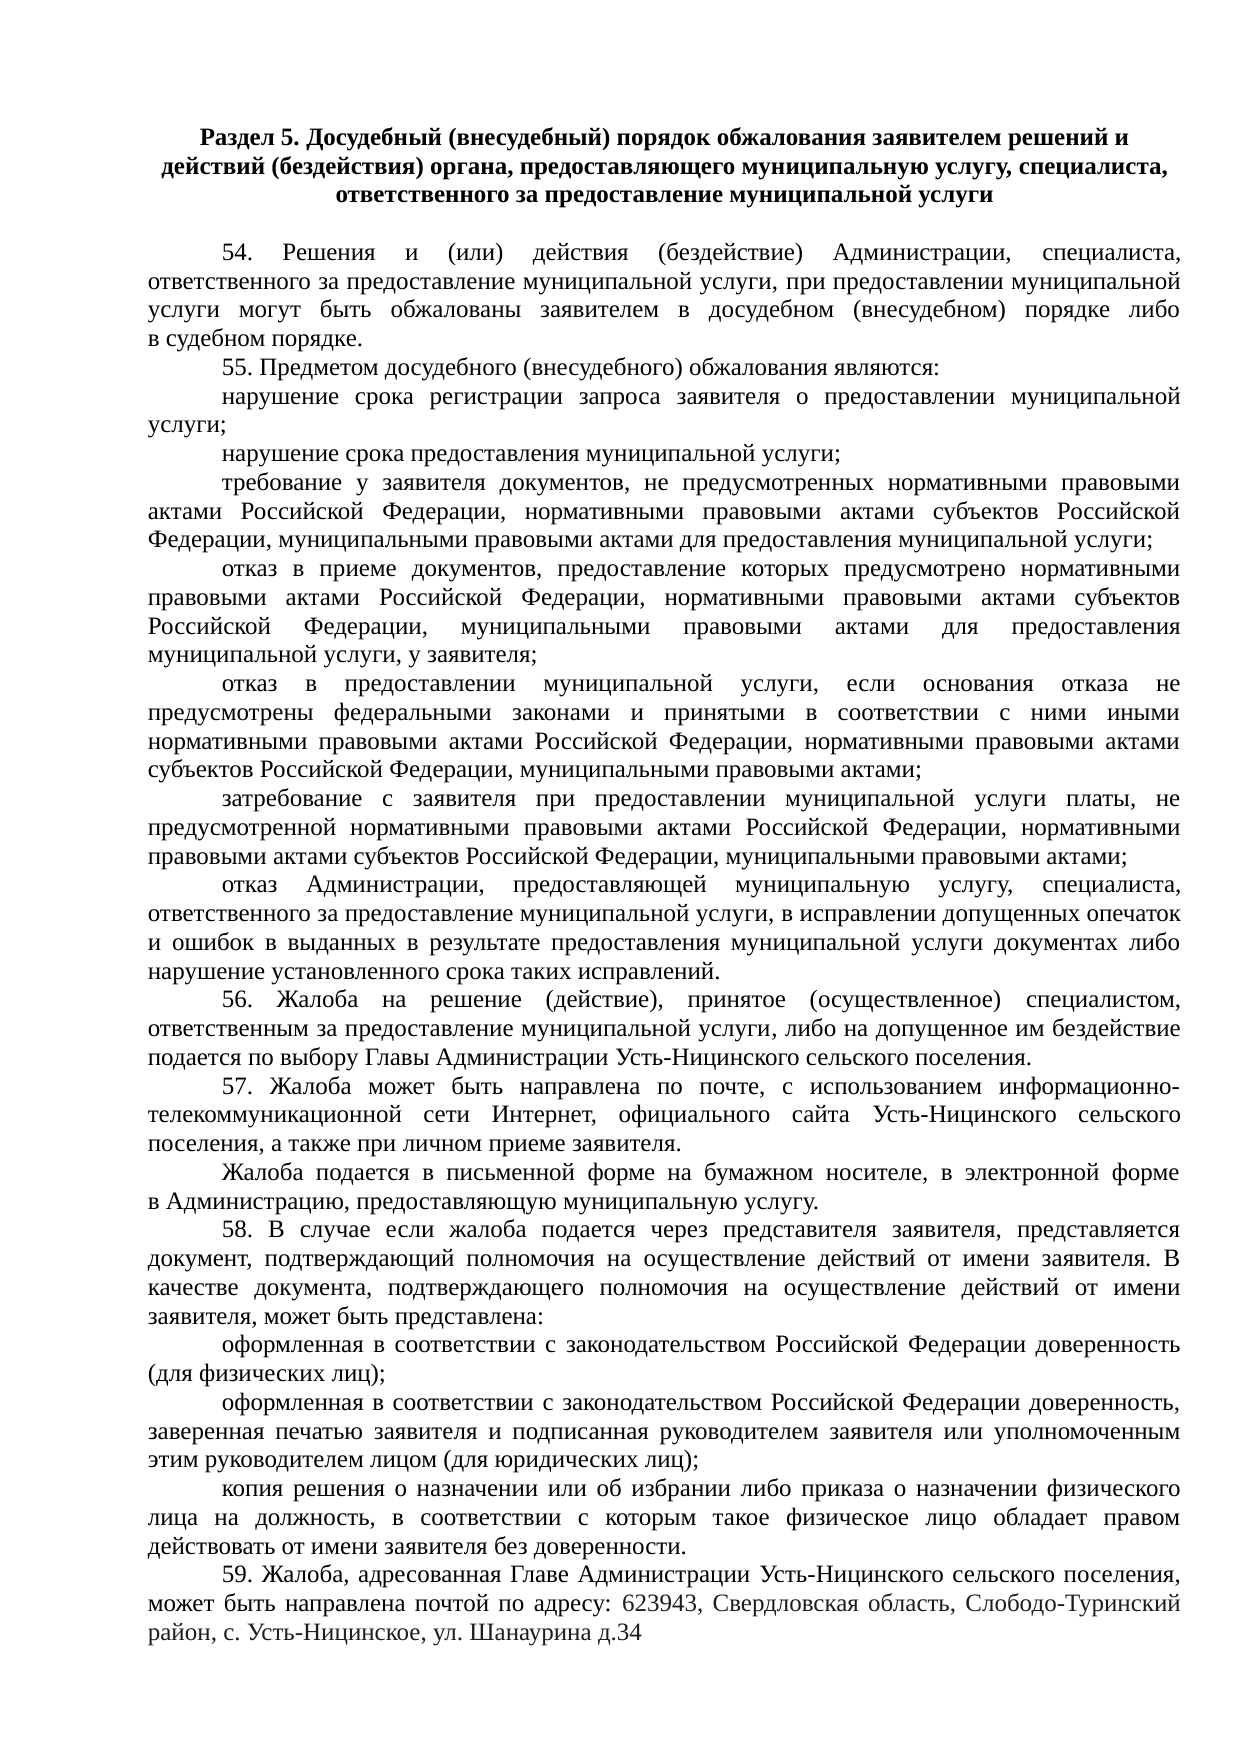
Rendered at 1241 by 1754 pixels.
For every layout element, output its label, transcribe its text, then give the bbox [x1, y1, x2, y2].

text нарушение срока регистрации запроса заявителя о предоставлении муниципальной услуги; [148, 381, 1181, 438]
text отказ в предоставлении муниципальной услуги, если основания отказа не предусмотрены федеральными законами и принятыми в соответствии с ними иными нормативными правовыми актами Российской Федерации, нормативными правовыми актами субъектов Российской Федерации, муниципальными правовыми актами; [148, 668, 1181, 783]
text 59. Жалоба, адресованная Главе Администрации Усть-Ницинского сельского поселения, может быть направлена почтой по адресу: 623943, Свердловская область, Слободо-Туринский район, с. Усть-Ницинское, ул. Шанаурина д.34 [148, 1559, 1181, 1646]
text 57. Жалоба может быть направлена по почте, с использованием информационно-телекоммуникационной сети Интернет, официального сайта Усть-Ницинского сельского поселения, а также при личном приеме заявителя. [148, 1071, 1181, 1157]
text требование у заявителя документов, не предусмотренных нормативными правовыми актами Российской Федерации, нормативными правовыми актами субъектов Российской Федерации, муниципальными правовыми актами для предоставления муниципальной услуги; [148, 467, 1181, 553]
text Жалоба подается в письменной форме на бумажном носителе, в электронной форме в Администрацию, предоставляющую муниципальную услугу. [148, 1157, 1181, 1214]
text 56. Жалоба на решение (действие), принятое (осуществленное) специалистом, ответственным за предоставление муниципальной услуги, либо на допущенное им бездействие подается по выбору Главы Администрации Усть-Ницинского сельского поселения. [148, 984, 1181, 1071]
text 54. Решения и (или) действия (бездействие) Администрации, специалиста, ответственного за предоставление муниципальной услуги, при предоставлении муниципальной услуги могут быть обжалованы заявителем в досудебном (внесудебном) порядке либо в судебном порядке. [148, 237, 1181, 352]
text 58. В случае если жалоба подается через представителя заявителя, представляется документ, подтверждающий полномочия на осуществление действий от имени заявителя. В качестве документа, подтверждающего полномочия на осуществление действий от имени заявителя, может быть представлена: [148, 1214, 1181, 1329]
text нарушение срока предоставления муниципальной услуги; [148, 438, 1181, 467]
text копия решения о назначении или об избрании либо приказа о назначении физического лица на должность, в соответствии с которым такое физическое лицо обладает правом действовать от имени заявителя без доверенности. [148, 1473, 1181, 1559]
text 55. Предметом досудебного (внесудебного) обжалования являются: [148, 352, 1181, 381]
text отказ Администрации, предоставляющей муниципальную услугу, специалиста, ответственного за предоставление муниципальной услуги, в исправлении допущенных опечаток и ошибок в выданных в результате предоставления муниципальной услуги документах либо нарушение установленного срока таких исправлений. [148, 869, 1181, 984]
text отказ в приеме документов, предоставление которых предусмотрено нормативными правовыми актами Российской Федерации, нормативными правовыми актами субъектов Российской Федерации, муниципальными правовыми актами для предоставления муниципальной услуги, у заявителя; [148, 553, 1181, 668]
text затребование с заявителя при предоставлении муниципальной услуги платы, не предусмотренной нормативными правовыми актами Российской Федерации, нормативными правовыми актами субъектов Российской Федерации, муниципальными правовыми актами; [148, 783, 1181, 869]
text оформленная в соответствии с законодательством Российской Федерации доверенность, заверенная печатью заявителя и подписанная руководителем заявителя или уполномоченным этим руководителем лицом (для юридических лиц); [148, 1387, 1181, 1473]
text оформленная в соответствии с законодательством Российской Федерации доверенность (для физических лиц); [148, 1329, 1181, 1387]
text Раздел 5. Досудебный (внесудебный) порядок обжалования заявителем решений и действий (бездействия) органа, предоставляющего муниципальную услугу, специалиста, ответственного за предоставление муниципальной услуги [148, 122, 1181, 208]
